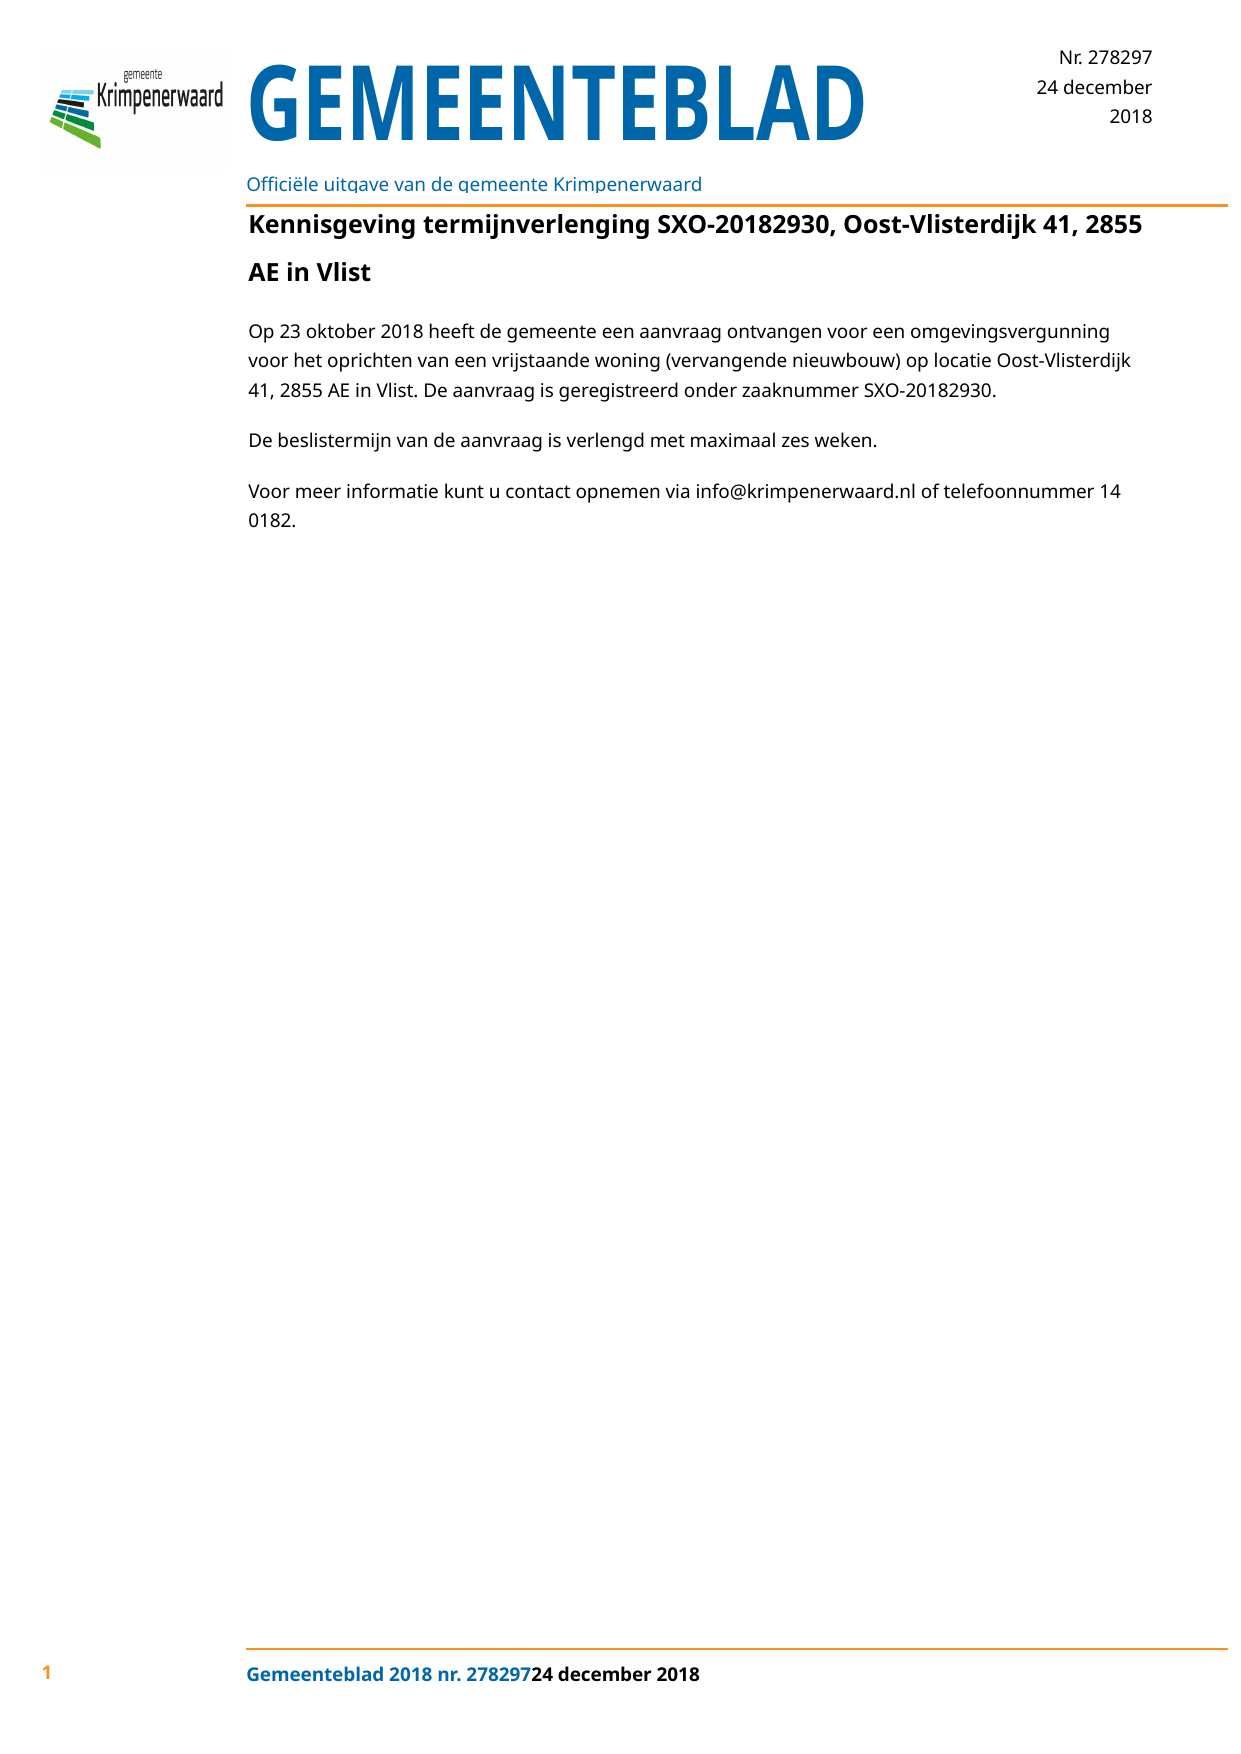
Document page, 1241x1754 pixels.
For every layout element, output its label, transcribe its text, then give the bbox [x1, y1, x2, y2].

text De beslistermijn van de aanvraag is verlengd met maximaal zes weken. [248, 427, 1152, 453]
text Kennisgeving termijnverlenging SXO-20182930, Oost-Vlisterdijk 41, 2855 AE in Vlist [248, 207, 1152, 288]
text Op 23 oktober 2018 heeft de gemeente een aanvraag ontvangen voor een omgevingsvergunning voor het oprichten van een vrijstaande woning (vervangende nieuwbouw) op locatie Oost-Vlisterdijk 41, 2855 AE in Vlist. De aanvraag is geregistreerd onder zaaknummer SXO-20182930. [248, 318, 1152, 403]
text Voor meer informatie kunt u contact opnemen via info@krimpenerwaard.nl of telefoonnummer 14 0182. [248, 478, 1152, 533]
picture [41, 47, 231, 172]
